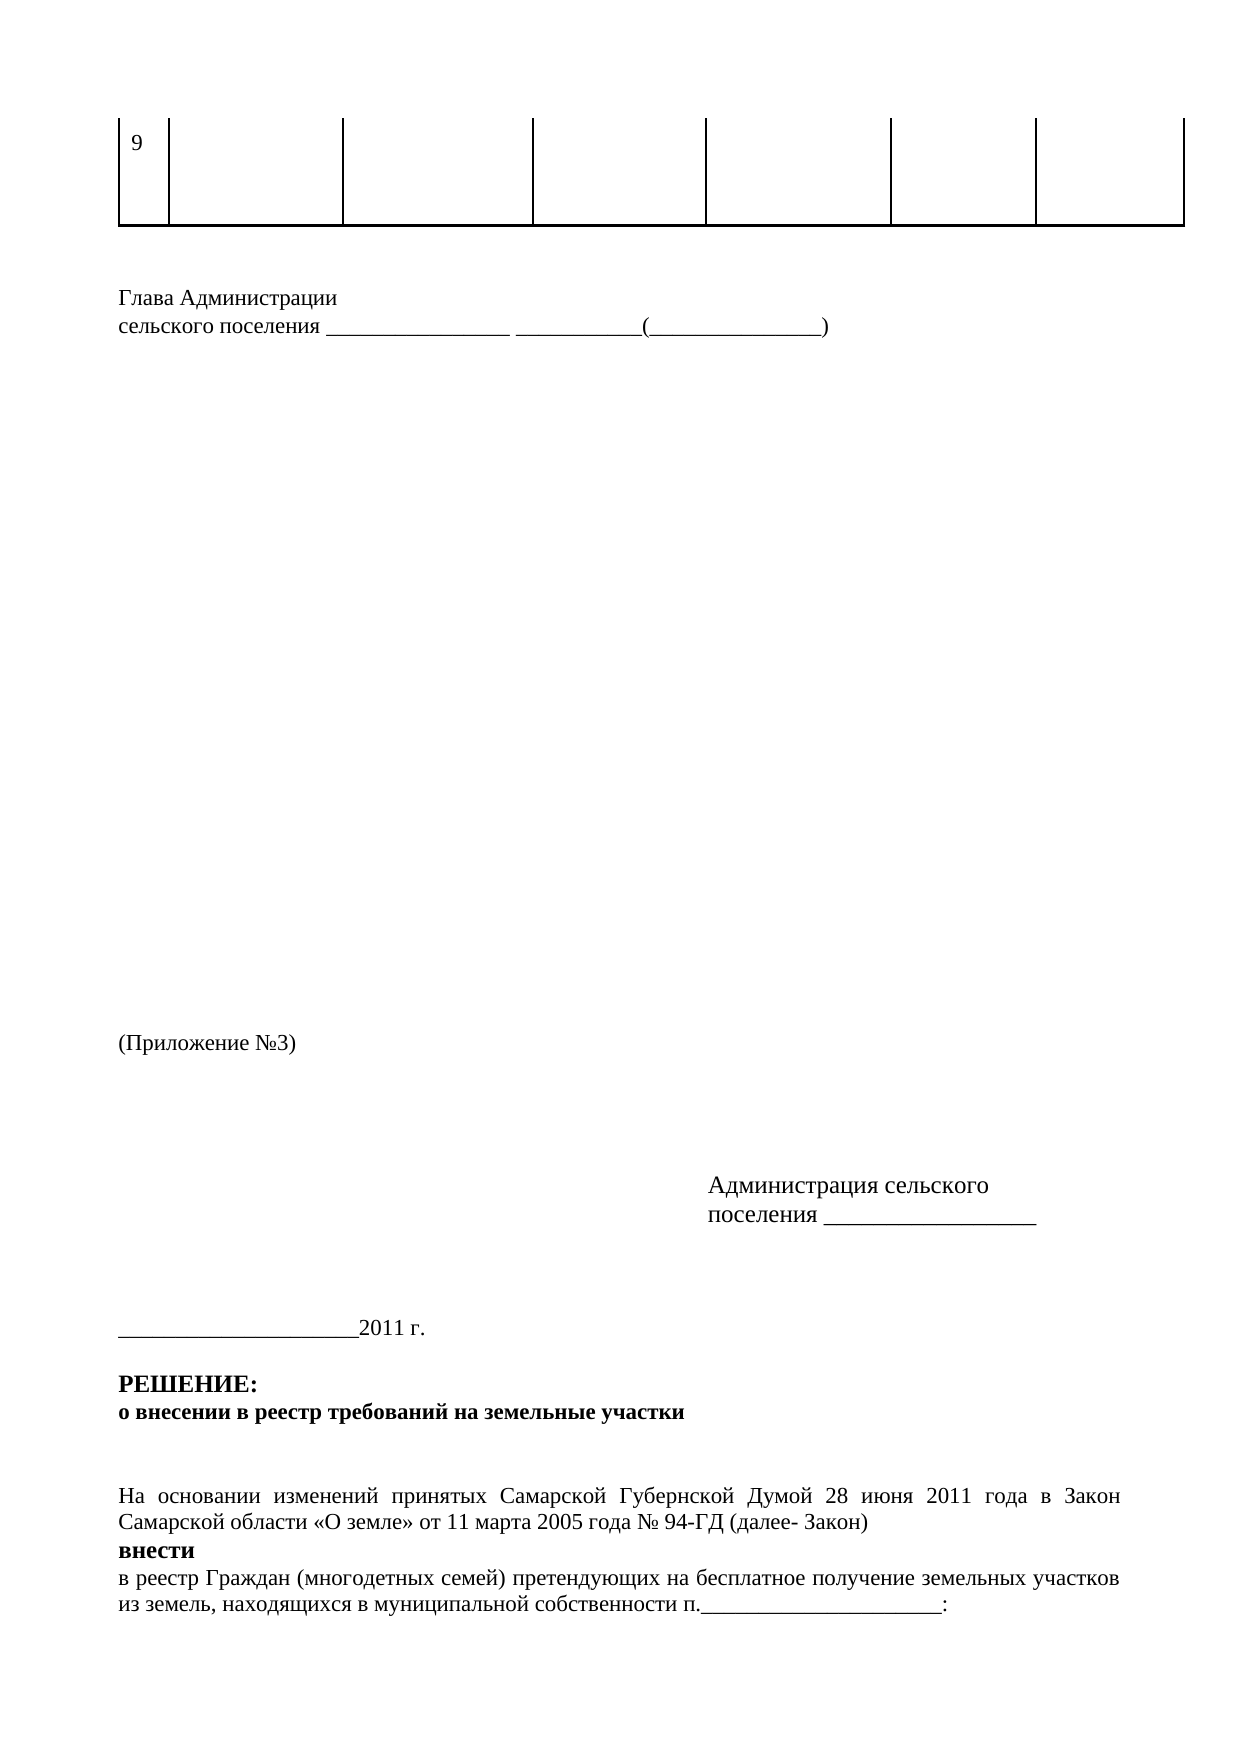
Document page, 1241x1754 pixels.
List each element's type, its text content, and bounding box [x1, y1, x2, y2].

table_cell [1037, 118, 1183, 224]
text _____________________2011 г. [118, 1314, 1122, 1341]
table_cell [344, 118, 532, 224]
text Администрация сельского [708, 1171, 1122, 1199]
table_cell [892, 118, 1035, 224]
text внести [118, 1535, 1122, 1563]
table_cell [170, 118, 342, 224]
text На основании изменений принятых Самарской Губернской Думой 28 июня 2011 года в Закон Самарской области «О земле» от 11 марта 2005 года № 94-ГД (далее- Закон) [118, 1482, 1122, 1535]
text (Приложение №3) [118, 1029, 1122, 1056]
text в реестр Граждан (многодетных семей) претендующих на бесплатное получение земельных участков из земель, находящихся в муниципальной собственности п._____________________: [118, 1563, 1122, 1616]
table_cell [707, 118, 890, 224]
text РЕШЕНИЕ: [118, 1369, 1122, 1398]
table_cell 9 [120, 118, 168, 224]
text Глава Администрации [118, 284, 1122, 311]
text сельского поселения ________________ ___________(_______________) [118, 311, 1122, 339]
text поселения _________________ [708, 1199, 1122, 1228]
text о внесении в реестр требований на земельные участки [118, 1398, 1122, 1424]
table_cell [534, 118, 705, 224]
